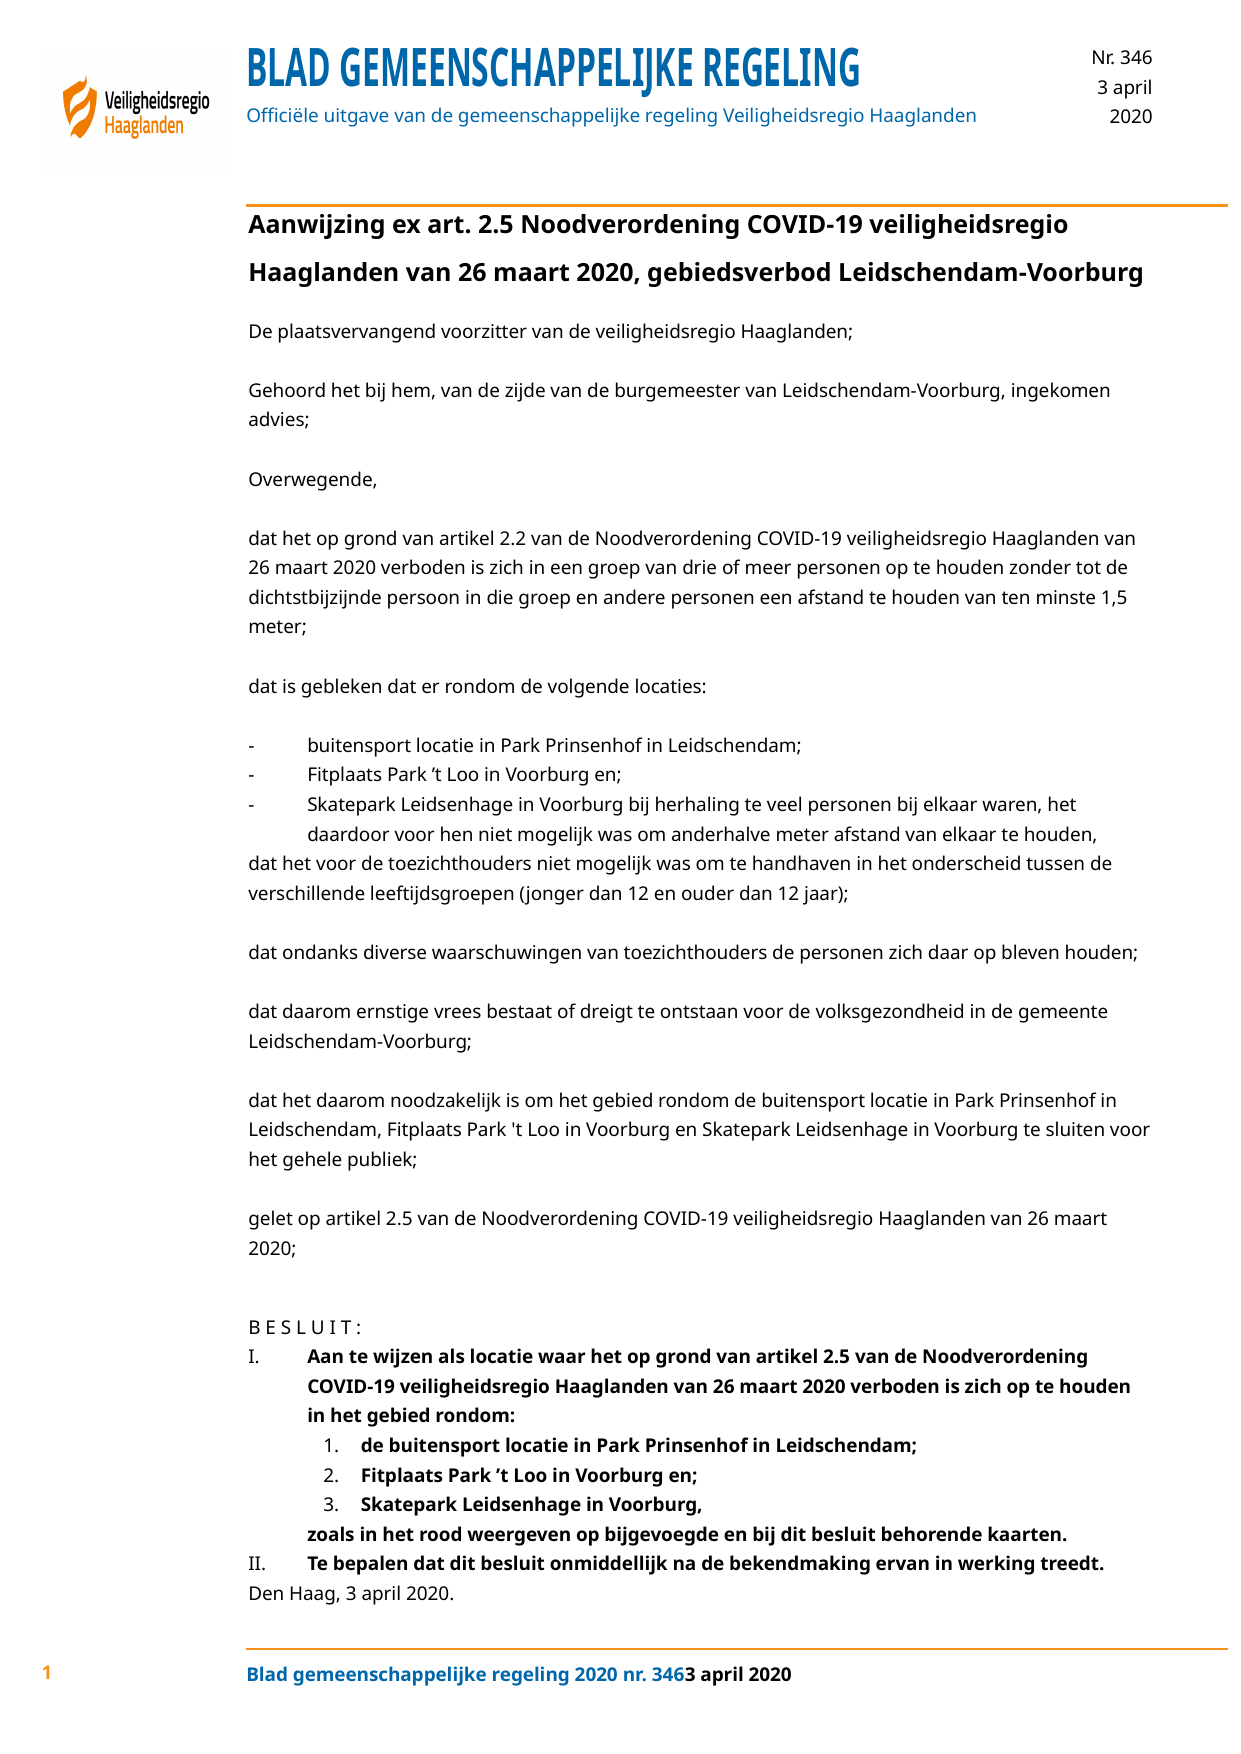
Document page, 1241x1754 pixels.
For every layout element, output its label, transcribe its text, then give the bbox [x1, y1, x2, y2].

list Skatepark Leidsenhage in Voorburg bij herhaling te veel personen bij elkaar waren, het daardoor voor hen niet mogelijk was om anderhalve meter afstand van elkaar te houden, [248, 791, 1152, 847]
text gelet op artikel 2.5 van de Noodverordening COVID-19 veiligheidsregio Haaglanden van 26 maart 2020; [248, 1205, 1152, 1261]
text Aanwijzing ex art. 2.5 Noodverordening COVID-19 veiligheidsregio Haaglanden van 26 maart 2020, gebiedsverbod Leidschendam-Voorburg [248, 207, 1152, 288]
text dat het daarom noodzakelijk is om het gebied rondom de buitensport locatie in Park Prinsenhof in Leidschendam, Fitplaats Park 't Loo in Voorburg en Skatepark Leidsenhage in Voorburg te sluiten voor het gehele publiek; [248, 1087, 1152, 1172]
text B E S L U I T : [248, 1314, 1152, 1339]
list Fitplaats Park ’t Loo in Voorburg en; [248, 762, 1152, 787]
text Den Haag, 3 april 2020. [248, 1580, 1152, 1606]
list Aan te wijzen als locatie waar het op grond van artikel 2.5 van de Noodverordening COVID-19 veiligheidsregio Haaglanden van 26 maart 2020 verboden is zich op te houden in het gebied rondom: [248, 1343, 1152, 1428]
list Skatepark Leidsenhage in Voorburg, [323, 1491, 1152, 1517]
list zoals in het rood weergeven op bijgevoegde en bij dit besluit behorende kaarten. [248, 1521, 1152, 1547]
text dat het voor de toezichthouders niet mogelijk was om te handhaven in het onderscheid tussen de verschillende leeftijdsgroepen (jonger dan 12 en ouder dan 12 jaar); [248, 850, 1152, 906]
picture [41, 47, 231, 172]
text dat daarom ernstige vrees bestaat of dreigt te ontstaan voor de volksgezondheid in de gemeente Leidschendam-Voorburg; [248, 998, 1152, 1054]
list Te bepalen dat dit besluit onmiddellijk na de bekendmaking ervan in werking treedt. [248, 1551, 1152, 1576]
list de buitensport locatie in Park Prinsenhof in Leidschendam; [323, 1432, 1152, 1458]
text dat is gebleken dat er rondom de volgende locaties: [248, 673, 1152, 699]
list buitensport locatie in Park Prinsenhof in Leidschendam; [248, 732, 1152, 758]
text Gehoord het bij hem, van de zijde van de burgemeester van Leidschendam-Voorburg, ingekomen advies; [248, 377, 1152, 432]
text dat ondanks diverse waarschuwingen van toezichthouders de personen zich daar op bleven houden; [248, 939, 1152, 965]
text Overwegende, [248, 466, 1152, 492]
text dat het op grond van artikel 2.2 van de Noodverordening COVID-19 veiligheidsregio Haaglanden van 26 maart 2020 verboden is zich in een groep van drie of meer personen op te houden zonder tot de dichtstbijzijnde persoon in die groep en andere personen een afstand te houden van ten minste 1,5 meter; [248, 525, 1152, 639]
list Fitplaats Park ’t Loo in Voorburg en; [323, 1462, 1152, 1487]
text De plaatsvervangend voorzitter van de veiligheidsregio Haaglanden; [248, 318, 1152, 344]
